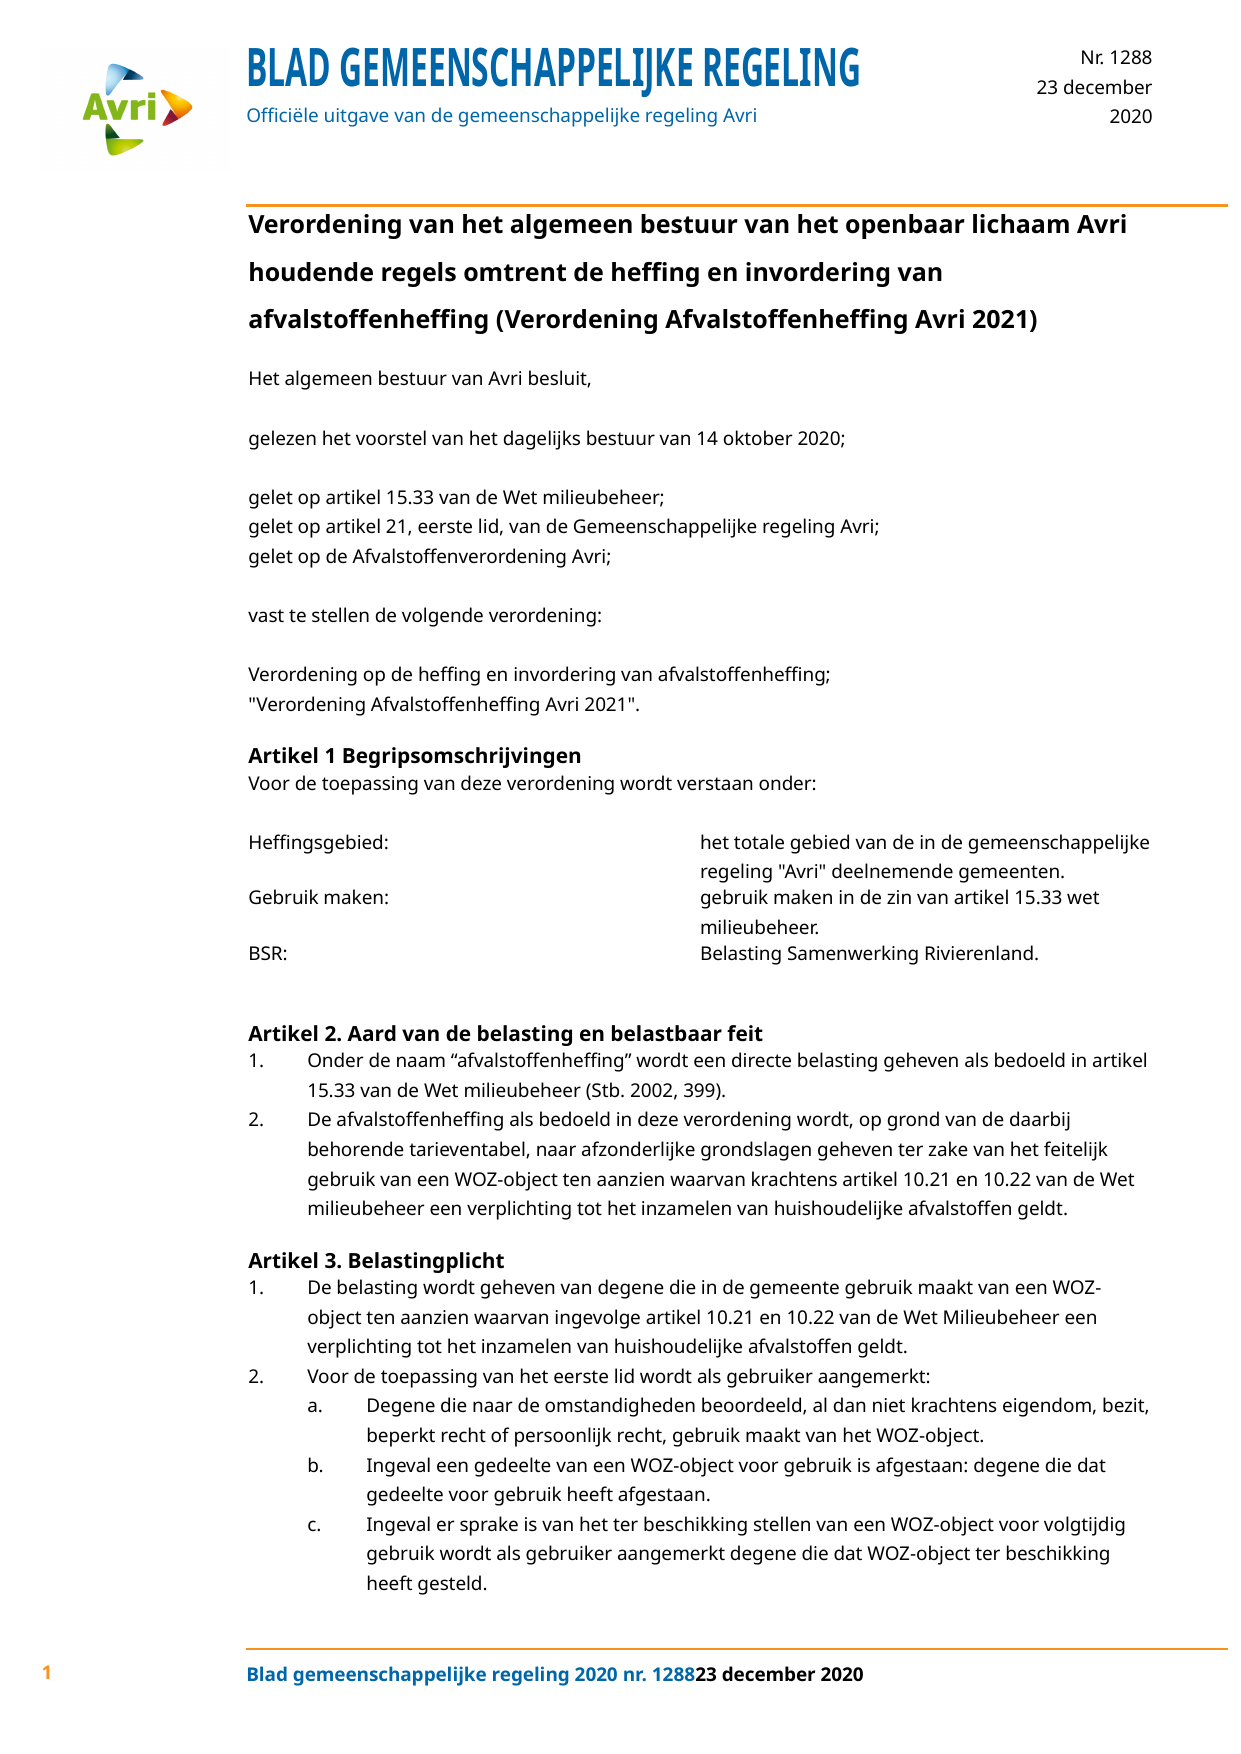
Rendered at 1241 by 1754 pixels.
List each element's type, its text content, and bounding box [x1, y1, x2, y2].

text "Verordening Afvalstoffenheffing Avri 2021". [248, 691, 1152, 717]
text gelet op de Afvalstoffenverordening Avri; [248, 543, 1152, 569]
text Het algemeen bestuur van Avri besluit, [248, 366, 1152, 391]
table_cell Gebruik maken: [248, 884, 700, 940]
text gelet op artikel 15.33 van de Wet milieubeheer; [248, 484, 1152, 509]
list De afvalstoffenheffing als bedoeld in deze verordening wordt, op grond van de daarbij behorende tarieventabel, naar afzonderlijke grondslagen geheven ter zake van het feitelijk gebruik van een WOZ-object ten aanzien waarvan krachtens artikel 10.21 en 10.22 van de Wet milieubeheer een verplichting tot het inzamelen van huishoudelijke afvalstoffen geldt. [248, 1107, 1152, 1221]
text Artikel 3. Belastingplicht [248, 1246, 1152, 1274]
text Artikel 1 Begripsomschrijvingen [248, 741, 1152, 770]
list Degene die naar de omstandigheden beoordeeld, al dan niet krachtens eigendom, bezit, beperkt recht of persoonlijk recht, gebruik maakt van het WOZ-object. [307, 1393, 1152, 1448]
list Ingeval een gedeelte van een WOZ-object voor gebruik is afgestaan: degene die dat gedeelte voor gebruik heeft afgestaan. [307, 1452, 1152, 1507]
table_cell BSR: [248, 940, 700, 965]
table_header het totale gebied van de in de gemeenschappelijke regeling "Avri" deelnemende gemeenten. [700, 829, 1152, 884]
text Verordening van het algemeen bestuur van het openbaar lichaam Avri houdende regels omtrent de heffing en invordering van afvalstoffenheffing (Verordening Afvalstoffenheffing Avri 2021) [248, 207, 1152, 336]
text gelet op artikel 21, eerste lid, van de Gemeenschappelijke regeling Avri; [248, 513, 1152, 539]
table_header Heffingsgebied: [248, 829, 700, 884]
table_cell Belasting Samenwerking Rivierenland. [700, 940, 1152, 965]
table_cell gebruik maken in de zin van artikel 15.33 wet milieubeheer. [700, 884, 1152, 940]
text Artikel 2. Aard van de belasting en belastbaar feit [248, 1019, 1152, 1047]
text gelezen het voorstel van het dagelijks bestuur van 14 oktober 2020; [248, 425, 1152, 450]
picture [41, 47, 231, 172]
text Verordening op de heffing en invordering van afvalstoffenheffing; [248, 661, 1152, 687]
text Voor de toepassing van deze verordening wordt verstaan onder: [248, 770, 1152, 796]
list De belasting wordt geheven van degene die in de gemeente gebruik maakt van een WOZ-object ten aanzien waarvan ingevolge artikel 10.21 en 10.22 van de Wet Milieubeheer een verplichting tot het inzamelen van huishoudelijke afvalstoffen geldt. [248, 1274, 1152, 1359]
list Ingeval er sprake is van het ter beschikking stellen van een WOZ-object voor volgtijdig gebruik wordt als gebruiker aangemerkt degene die dat WOZ-object ter beschikking heeft gesteld. [307, 1511, 1152, 1596]
list Onder de naam “afvalstoffenheffing” wordt een directe belasting geheven als bedoeld in artikel 15.33 van de Wet milieubeheer (Stb. 2002, 399). [248, 1047, 1152, 1103]
text vast te stellen de volgende verordening: [248, 602, 1152, 628]
list Voor de toepassing van het eerste lid wordt als gebruiker aangemerkt: [248, 1363, 1152, 1389]
